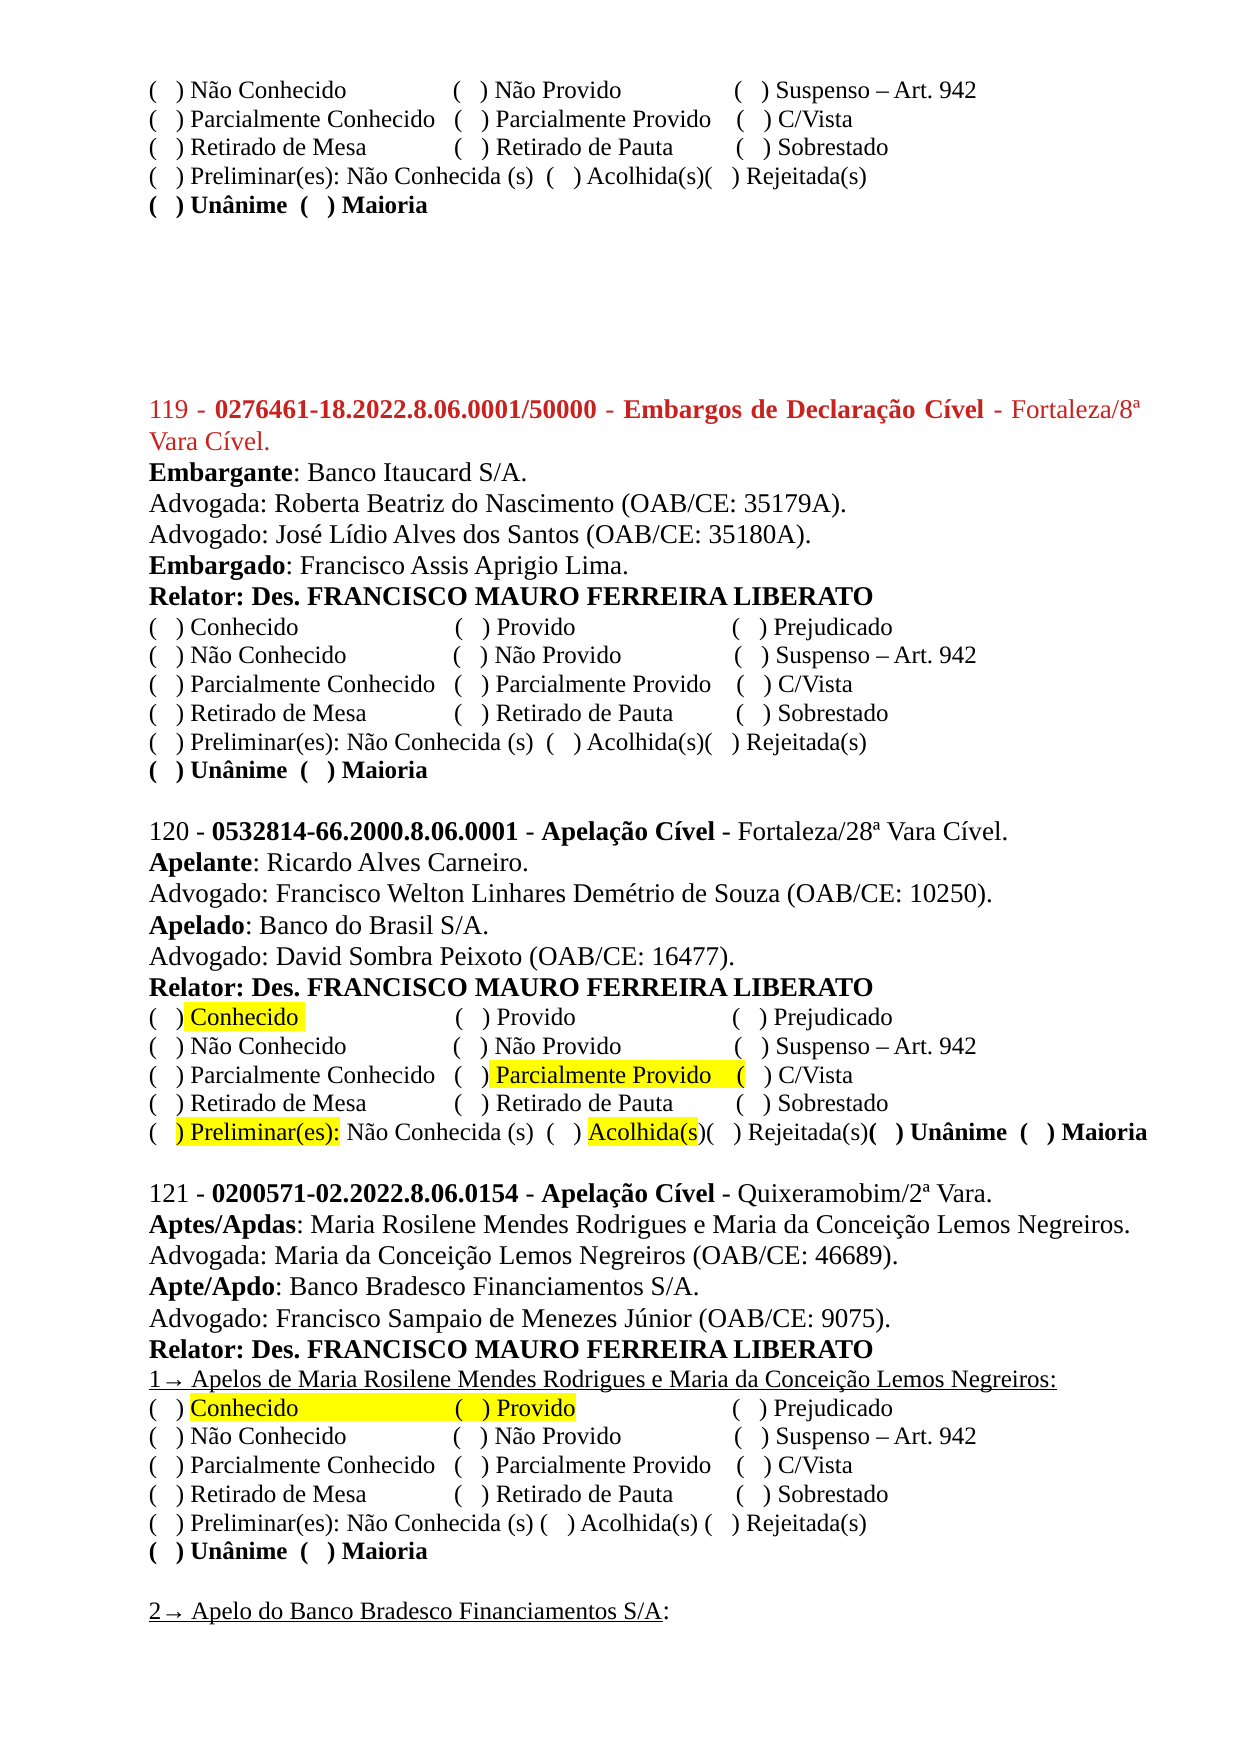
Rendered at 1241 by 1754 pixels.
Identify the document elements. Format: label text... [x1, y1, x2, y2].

text ( ) Preliminar(es): Não Conhecida (s) ( ) Acolhida(s)( ) Rejeitada(s)( ) Unânime ( ) Maioria [148, 1117, 1158, 1146]
text ( ) Preliminar(es): Não Conhecida (s) ( ) Acolhida(s)( ) Rejeitada(s) [148, 727, 1158, 755]
text ( ) Parcialmente Conhecido ( ) Parcialmente Provido ( ) C/Vista [148, 1450, 1158, 1479]
text ( ) Conhecido ( ) Provido ( ) Prejudicado [148, 1393, 1141, 1421]
text 121 - 0200571-02.2022.8.06.0154 - Apelação Cível - Quixeramobim/2ª Vara. [148, 1177, 1141, 1208]
text ( ) Unânime ( ) Maioria [148, 1536, 1158, 1565]
text Embargante: Banco Itaucard S/A. [148, 456, 1141, 487]
text Apte/Apdo: Banco Bradesco Financiamentos S/A. [148, 1271, 1141, 1302]
text Relator: Des. FRANCISCO MAURO FERREIRA LIBERATO [148, 1333, 1141, 1364]
text ( ) Não Conhecido ( ) Não Provido ( ) Suspenso – Art. 942 [148, 1421, 1158, 1450]
text ( ) Preliminar(es): Não Conhecida (s) ( ) Acolhida(s) ( ) Rejeitada(s) [148, 1508, 1158, 1536]
text Relator: Des. FRANCISCO MAURO FERREIRA LIBERATO [148, 971, 1141, 1002]
text ( ) Retirado de Mesa ( ) Retirado de Pauta ( ) Sobrestado [148, 1479, 1158, 1508]
text 119 - 0276461-18.2022.8.06.0001/50000 - Embargos de Declaração Cível - Fortaleza/8ª Vara Cível. [148, 394, 1141, 456]
text Apelado: Banco do Brasil S/A. [148, 909, 1141, 940]
text ( ) Não Conhecido ( ) Não Provido ( ) Suspenso – Art. 942 [148, 640, 1158, 669]
text ( ) Não Conhecido ( ) Não Provido ( ) Suspenso – Art. 942 [148, 75, 1158, 104]
text ( ) Parcialmente Conhecido ( ) Parcialmente Provido ( ) C/Vista [148, 669, 1158, 698]
text 1→ Apelos de Maria Rosilene Mendes Rodrigues e Maria da Conceição Lemos Negreiros: [148, 1364, 1141, 1393]
text ( ) Preliminar(es): Não Conhecida (s) ( ) Acolhida(s)( ) Rejeitada(s) [148, 161, 1158, 190]
text Apelante: Ricardo Alves Carneiro. [148, 846, 1141, 878]
text ( ) Unânime ( ) Maioria [148, 190, 1158, 219]
text 2→ Apelo do Banco Bradesco Financiamentos S/A: [148, 1594, 1141, 1625]
text ( ) Unânime ( ) Maioria [148, 755, 1158, 784]
text Advogado: José Lídio Alves dos Santos (OAB/CE: 35180A). [148, 518, 1141, 549]
text ( ) Retirado de Mesa ( ) Retirado de Pauta ( ) Sobrestado [148, 132, 1158, 161]
text Advogado: Francisco Sampaio de Menezes Júnior (OAB/CE: 9075). [148, 1302, 1141, 1333]
text Aptes/Apdas: Maria Rosilene Mendes Rodrigues e Maria da Conceição Lemos Negreiros. [148, 1208, 1141, 1239]
text Advogado: David Sombra Peixoto (OAB/CE: 16477). [148, 940, 1141, 971]
text ( ) Parcialmente Conhecido ( ) Parcialmente Provido ( ) C/Vista [148, 1060, 1158, 1088]
text ( ) Não Conhecido ( ) Não Provido ( ) Suspenso – Art. 942 [148, 1031, 1158, 1060]
text 120 - 0532814-66.2000.8.06.0001 - Apelação Cível - Fortaleza/28ª Vara Cível. [148, 815, 1141, 846]
text ( ) Retirado de Mesa ( ) Retirado de Pauta ( ) Sobrestado [148, 1088, 1158, 1117]
text Advogada: Roberta Beatriz do Nascimento (OAB/CE: 35179A). [148, 487, 1141, 518]
text Relator: Des. FRANCISCO MAURO FERREIRA LIBERATO [148, 581, 1141, 612]
text Advogado: Francisco Welton Linhares Demétrio de Souza (OAB/CE: 10250). [148, 878, 1141, 909]
text ( ) Conhecido ( ) Provido ( ) Prejudicado [148, 1002, 1141, 1031]
text ( ) Retirado de Mesa ( ) Retirado de Pauta ( ) Sobrestado [148, 698, 1158, 727]
text ( ) Conhecido ( ) Provido ( ) Prejudicado [148, 612, 1141, 640]
text ( ) Parcialmente Conhecido ( ) Parcialmente Provido ( ) C/Vista [148, 104, 1158, 132]
text Advogada: Maria da Conceição Lemos Negreiros (OAB/CE: 46689). [148, 1239, 1141, 1271]
text Embargado: Francisco Assis Aprigio Lima. [148, 549, 1141, 581]
